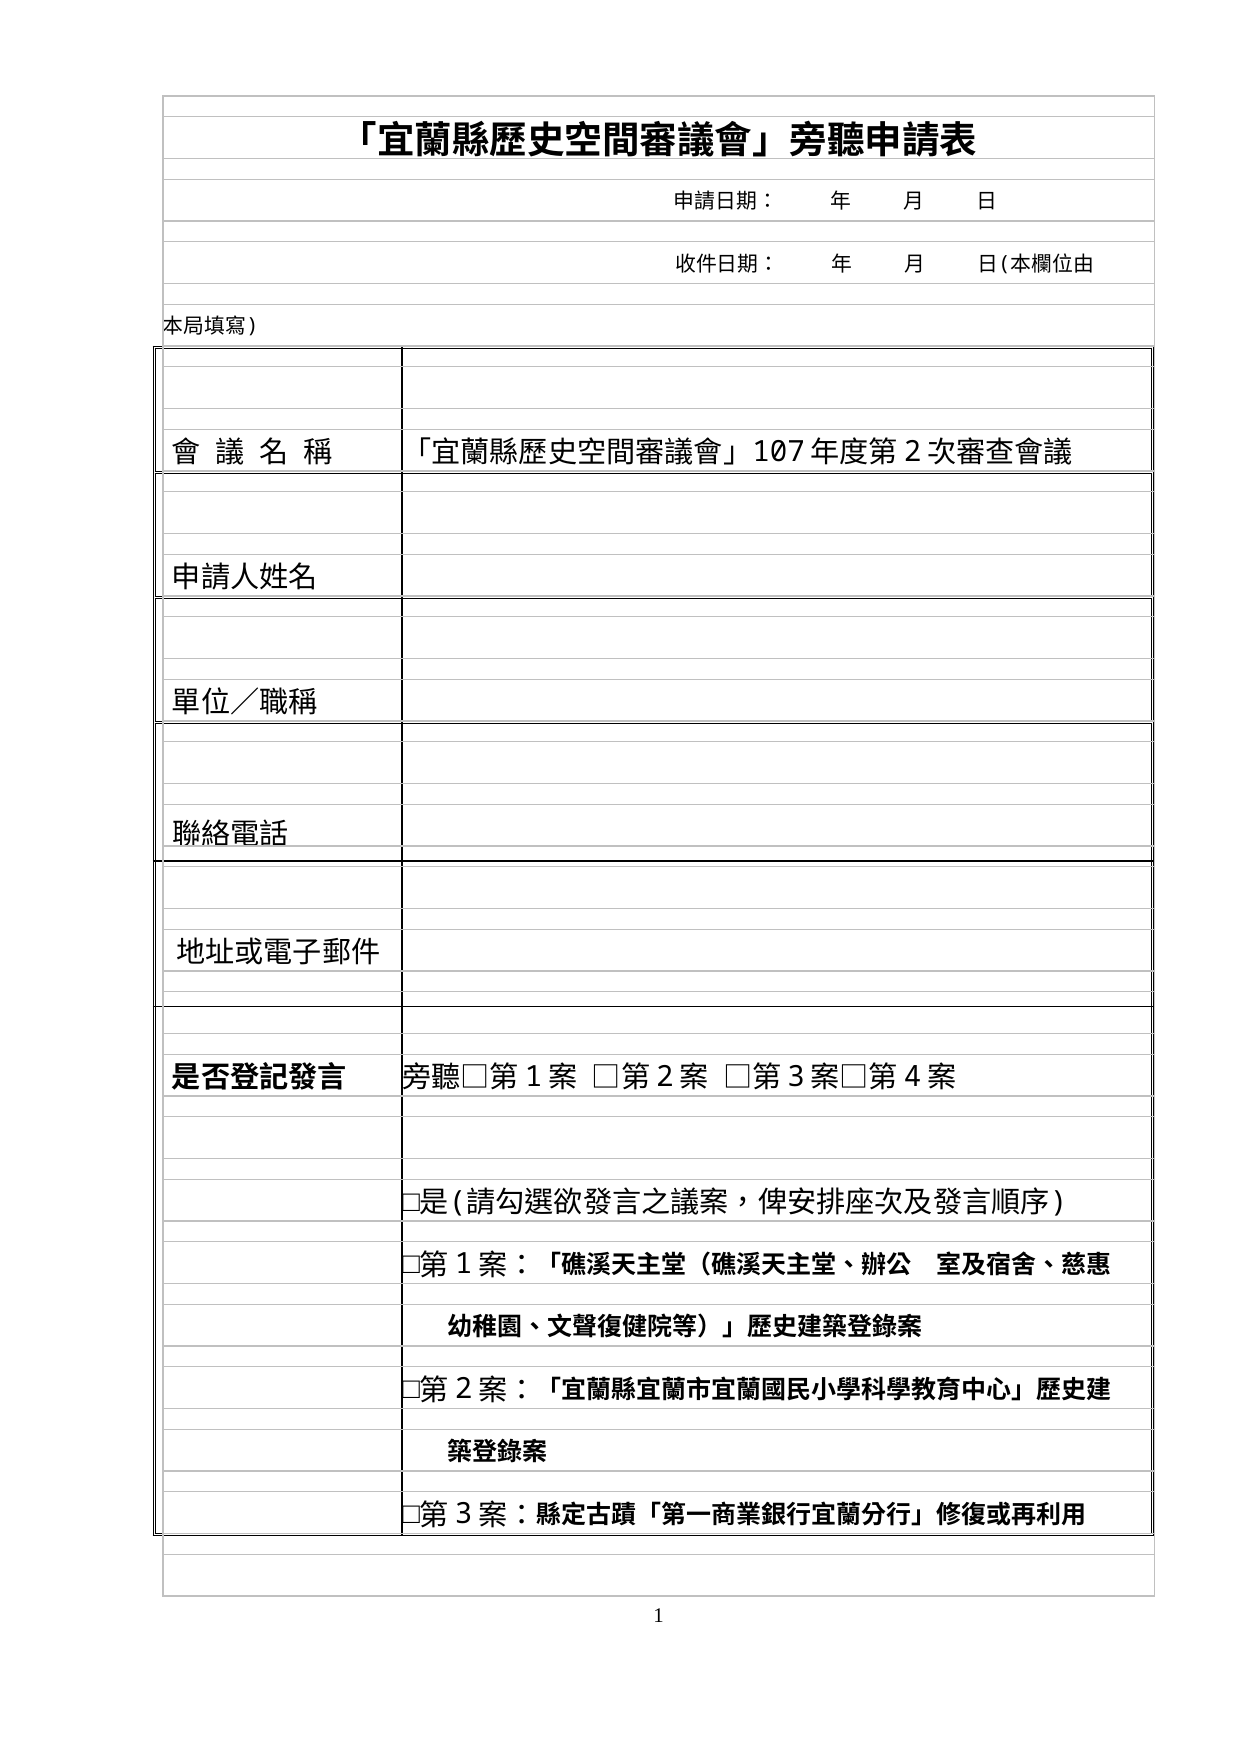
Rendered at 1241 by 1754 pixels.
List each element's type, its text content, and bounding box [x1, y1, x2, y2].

table_cell [164, 1347, 401, 1366]
table_header 會 議 名 稱 [164, 430, 401, 470]
table_cell □第3案：縣定古蹟「第一商業銀行宜蘭分行」修復或再利用 [403, 1492, 1151, 1533]
text [164, 222, 1104, 241]
table_cell [403, 1034, 1151, 1054]
table_cell [164, 972, 401, 991]
table_cell [403, 867, 1151, 908]
table_cell [403, 1097, 1151, 1116]
table_cell [403, 492, 1151, 533]
table_cell [164, 617, 401, 658]
text 申請日期： 年 月 日 [164, 180, 1154, 220]
table_cell [164, 1159, 401, 1179]
table_cell 幼稚園、文聲復健院等）」歷史建築登錄案 [403, 1305, 1151, 1345]
table_cell 地址或電子郵件 [164, 930, 401, 970]
table_cell [164, 1180, 401, 1220]
table_cell [164, 847, 401, 860]
table_header [403, 409, 1151, 429]
text [164, 159, 1154, 179]
table_cell [403, 1409, 1151, 1429]
table_cell [403, 1284, 1151, 1304]
table_header [156, 349, 162, 471]
table_cell [403, 1472, 1151, 1491]
table_cell [403, 992, 1151, 1006]
table_cell [403, 862, 1151, 866]
table_cell [403, 617, 1151, 658]
table_header [403, 349, 1151, 366]
table_cell [164, 724, 401, 741]
table_cell [156, 474, 162, 596]
table_cell [164, 474, 401, 491]
table_cell [403, 847, 1151, 860]
table_cell [164, 1367, 401, 1408]
table_cell [156, 724, 162, 860]
table_cell 申請人姓名 [164, 555, 401, 595]
table_cell [156, 862, 162, 1006]
table_cell [403, 534, 1151, 554]
table_cell [403, 555, 1151, 595]
table_cell [164, 909, 401, 929]
table_cell [164, 1097, 401, 1116]
table_cell [164, 1284, 401, 1304]
table_cell [164, 1007, 401, 1033]
table_cell [164, 992, 401, 1006]
table_cell [403, 972, 1151, 991]
table_cell [164, 1492, 401, 1533]
table_cell [403, 1159, 1151, 1179]
table_cell [164, 784, 401, 804]
table_cell [164, 862, 401, 866]
table_header [164, 367, 401, 408]
table_cell [164, 1222, 401, 1241]
table_cell [164, 1430, 401, 1470]
table_cell [164, 1472, 401, 1491]
table_cell [156, 1007, 162, 1533]
table_cell [164, 492, 401, 533]
table_cell [164, 1242, 401, 1283]
table_cell 是否登記發言 [164, 1055, 401, 1095]
table_cell [403, 659, 1151, 679]
text [164, 284, 1104, 304]
table_cell [164, 599, 401, 616]
table_cell [164, 1117, 401, 1158]
table_cell [403, 784, 1151, 804]
text 「宜蘭縣歷史空間審議會」旁聽申請表 [164, 117, 1154, 158]
table_cell [403, 474, 1151, 491]
table_cell [403, 1007, 1151, 1033]
text 收件日期： 年 月 日(本欄位由 [164, 242, 1104, 283]
table_cell 旁聽□第1案 □第2案 □第3案□第4案 [403, 1055, 1151, 1095]
table_cell 單位／職稱 [164, 680, 401, 720]
table_header 「宜蘭縣歷史空間審議會」107年度第2次審查會議 [403, 430, 1151, 470]
table_cell □第2案：「宜蘭縣宜蘭市宜蘭國民小學科學教育中心」歷史建 [403, 1367, 1151, 1408]
table_cell [164, 1305, 401, 1345]
table_cell [156, 599, 162, 721]
table_cell [403, 1222, 1151, 1241]
text [164, 97, 1154, 116]
table_header [164, 409, 401, 429]
table_cell □是(請勾選欲發言之議案，俾安排座次及發言順序) [403, 1180, 1151, 1220]
table_cell [403, 680, 1151, 720]
table_cell [403, 599, 1151, 616]
table_cell [164, 1034, 401, 1054]
table_cell □第1案：「礁溪天主堂（礁溪天主堂、辦公 室及宿舍、慈惠 [403, 1242, 1151, 1283]
table_header [403, 367, 1151, 408]
table_cell [164, 867, 401, 908]
table_cell [164, 742, 401, 783]
table_cell [164, 534, 401, 554]
table_cell [403, 724, 1151, 741]
table_cell [164, 1409, 401, 1429]
table_header [164, 349, 401, 366]
table_cell [403, 909, 1151, 929]
table_cell [164, 659, 401, 679]
table_cell [403, 1117, 1151, 1158]
table_cell [403, 930, 1151, 970]
text 本局填寫) [164, 305, 1104, 345]
table_cell [403, 805, 1151, 845]
table_cell 築登錄案 [403, 1430, 1151, 1470]
table_cell 聯絡電話 [164, 805, 401, 845]
table_cell [403, 1347, 1151, 1366]
table_cell [403, 742, 1151, 783]
